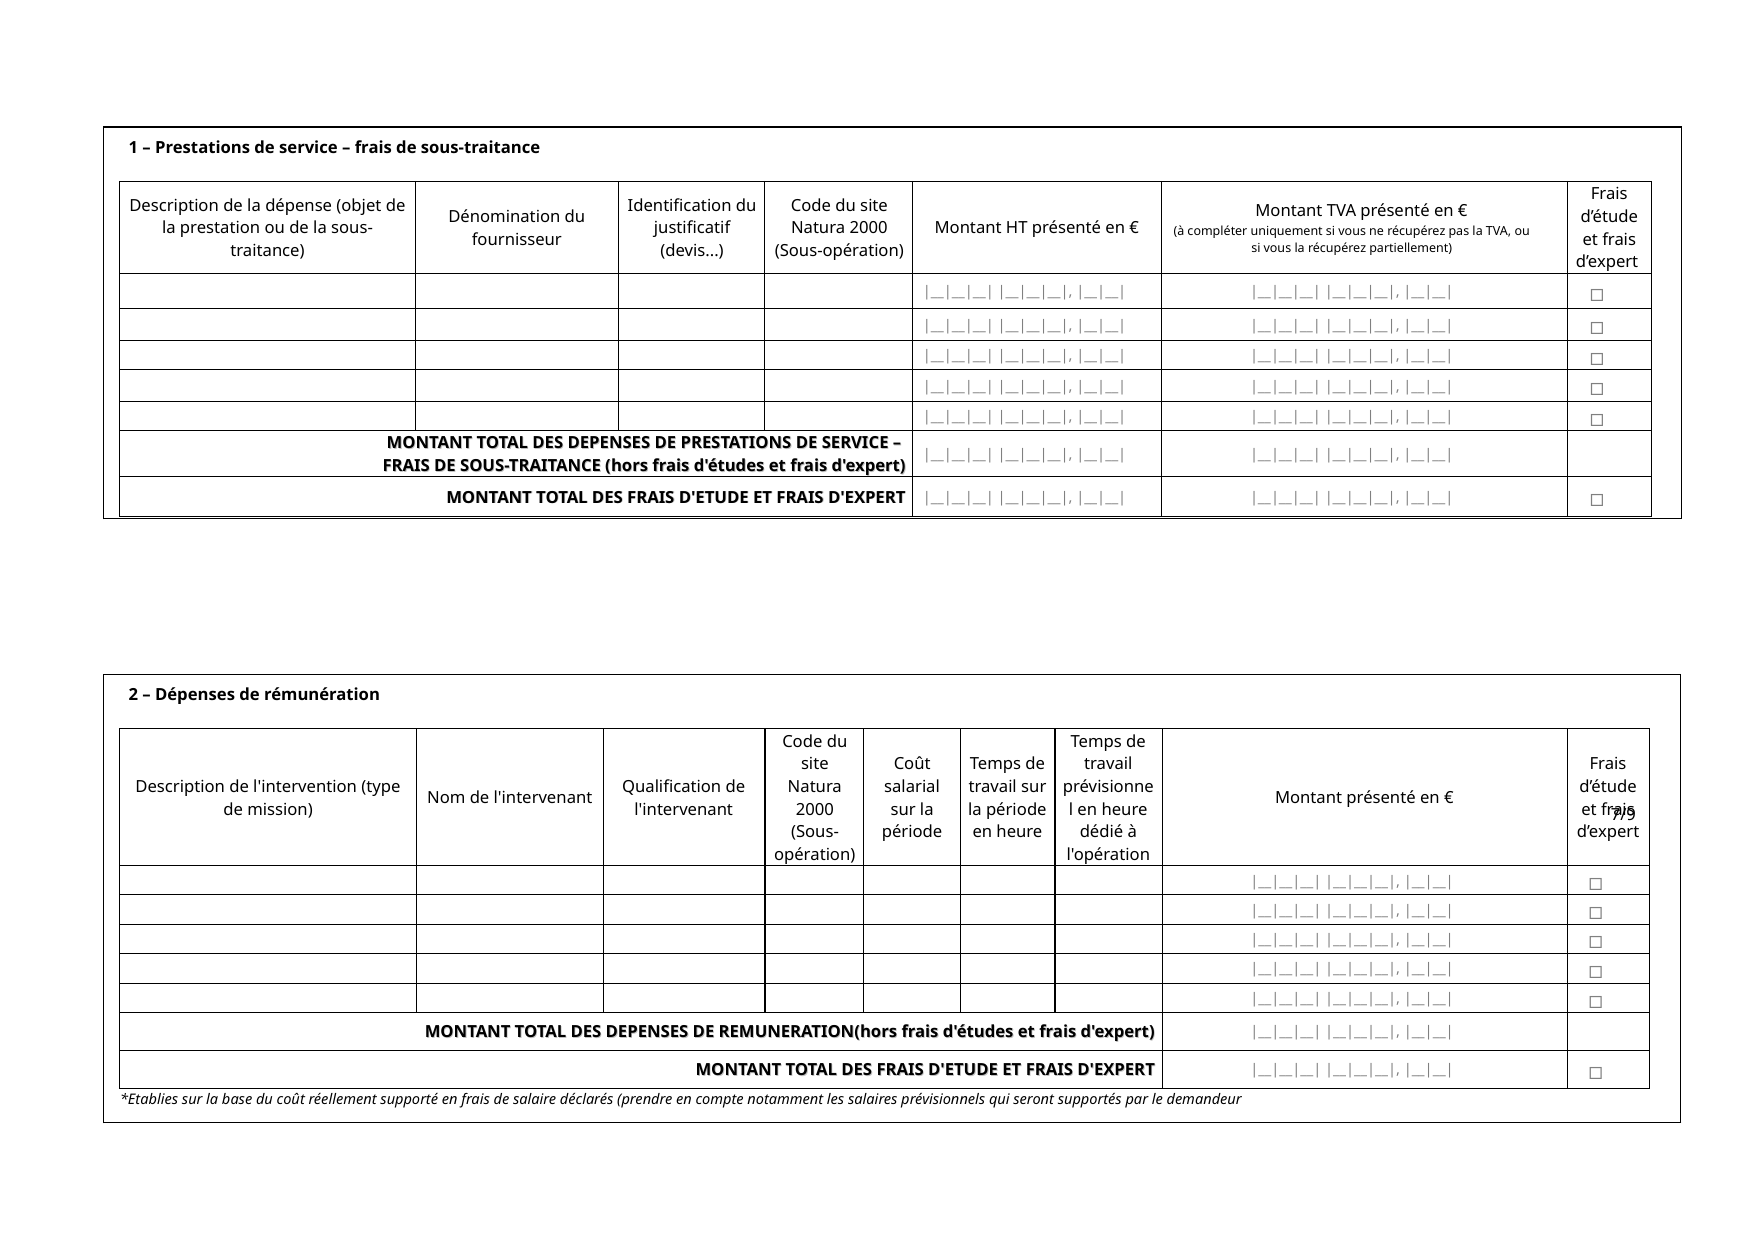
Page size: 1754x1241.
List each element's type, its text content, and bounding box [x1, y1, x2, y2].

table_cell [766, 866, 863, 894]
table_cell |__|__|__| |__|__|__|, |__|__| [1163, 925, 1567, 952]
table_cell [1056, 866, 1162, 894]
table_header Frais d’étude et frais d’expert [1568, 729, 1649, 865]
table_cell [120, 370, 415, 401]
table_cell [864, 925, 960, 952]
table_cell [961, 895, 1054, 924]
table_cell |__|__|__| |__|__|__|, |__|__| [913, 309, 1161, 340]
table_cell  [1568, 925, 1649, 952]
table_cell |__|__|__| |__|__|__|, |__|__| [1163, 954, 1567, 983]
table_cell [416, 402, 618, 430]
table_header Frais d’étude et frais d’expert [1568, 182, 1651, 273]
table_cell |__|__|__| |__|__|__|, |__|__| [1162, 402, 1567, 430]
table_cell  [1568, 370, 1651, 401]
table_cell [864, 984, 960, 1012]
table_cell [416, 370, 618, 401]
table_header Montant HT présenté en € [913, 182, 1161, 273]
table_cell |__|__|__| |__|__|__|, |__|__| [913, 431, 1161, 476]
table_cell |__|__|__| |__|__|__|, |__|__| [1163, 1051, 1567, 1087]
table_cell [604, 954, 764, 983]
table_cell [961, 866, 1054, 894]
table_cell [120, 341, 415, 369]
table_cell [619, 341, 764, 369]
table_cell [1568, 1013, 1649, 1049]
table_header Coût salarial sur la période [864, 729, 960, 865]
table_cell [1056, 954, 1162, 983]
table_cell [765, 274, 912, 308]
table_cell  [1568, 1051, 1649, 1087]
table_cell |__|__|__| |__|__|__|, |__|__| [1163, 1013, 1567, 1049]
text 1 – Prestations de service – frais de sous-traitance [120, 135, 1640, 158]
table_header Dénomination du fournisseur [416, 182, 618, 273]
table_cell [604, 866, 764, 894]
table_cell [417, 984, 603, 1012]
table_cell [416, 309, 618, 340]
table_cell [120, 984, 416, 1012]
table_cell |__|__|__| |__|__|__|, |__|__| [1162, 370, 1567, 401]
table_cell [120, 402, 415, 430]
table_cell [765, 370, 912, 401]
table_cell |__|__|__| |__|__|__|, |__|__| [913, 274, 1161, 308]
table_cell [417, 925, 603, 952]
table_cell [961, 984, 1054, 1012]
table_header Description de l'intervention (type de mission) [120, 729, 416, 865]
table_cell |__|__|__| |__|__|__|, |__|__| [1163, 984, 1567, 1012]
table_cell [120, 866, 416, 894]
table_cell [1056, 925, 1162, 952]
table_cell [864, 895, 960, 924]
table_cell [961, 954, 1054, 983]
table_cell |__|__|__| |__|__|__|, |__|__| [913, 402, 1161, 430]
table_cell MONTANT TOTAL DES FRAIS D'ETUDE ET FRAIS D'EXPERT [120, 1051, 1162, 1087]
table_cell |__|__|__| |__|__|__|, |__|__| [1162, 431, 1567, 476]
table_cell |__|__|__| |__|__|__|, |__|__| [1163, 866, 1567, 894]
table_cell  [1568, 954, 1649, 983]
table_cell |__|__|__| |__|__|__|, |__|__| [913, 370, 1161, 401]
table_cell [864, 954, 960, 983]
table_cell [416, 274, 618, 308]
table_cell  [1568, 984, 1649, 1012]
table_cell |__|__|__| |__|__|__|, |__|__| [1162, 477, 1567, 516]
table_cell [604, 925, 764, 952]
table_cell [604, 895, 764, 924]
table_cell [1056, 984, 1162, 1012]
table_cell MONTANT TOTAL DES DEPENSES DE PRESTATIONS DE SERVICE – FRAIS DE SOUS-TRAITANCE (hors frais d'études et frais d'expert) [120, 431, 912, 476]
table_cell  [1568, 402, 1651, 430]
table_cell [120, 925, 416, 952]
table_cell [417, 954, 603, 983]
table_header Montant présenté en € [1163, 729, 1567, 865]
table_cell MONTANT TOTAL DES FRAIS D'ETUDE ET FRAIS D'EXPERT [120, 477, 912, 516]
table_cell [417, 895, 603, 924]
table_cell [120, 309, 415, 340]
table_cell |__|__|__| |__|__|__|, |__|__| [1163, 895, 1567, 924]
table_cell  [1568, 341, 1651, 369]
table_cell [766, 984, 863, 1012]
table_cell [766, 954, 863, 983]
table_cell [765, 341, 912, 369]
table_cell [864, 866, 960, 894]
table_cell |__|__|__| |__|__|__|, |__|__| [1162, 341, 1567, 369]
table_cell [120, 895, 416, 924]
table_cell [766, 895, 863, 924]
table_cell [619, 274, 764, 308]
table_cell |__|__|__| |__|__|__|, |__|__| [913, 477, 1161, 516]
text *Etablies sur la base du coût réellement supporté en frais de salaire déclarés (prendre en compte notamment les salaires prévisionnels qui seront supportés par le demandeur [120, 1088, 1665, 1108]
table_cell [619, 309, 764, 340]
text 2 – Dépenses de rémunération [120, 683, 1639, 705]
table_cell [120, 954, 416, 983]
table_cell  [1568, 895, 1649, 924]
table_cell [1056, 895, 1162, 924]
table_header Nom de l'intervenant [417, 729, 603, 865]
table_cell |__|__|__| |__|__|__|, |__|__| [1162, 274, 1567, 308]
table_cell  [1568, 274, 1651, 308]
table_cell [619, 402, 764, 430]
table_header Temps de travail sur la période en heure [961, 729, 1054, 865]
table_header Temps de travail prévisionnel en heure dédié à l'opération [1056, 729, 1162, 865]
table_cell [1568, 431, 1651, 476]
table_header Code du site Natura 2000 (Sous-opération) [765, 182, 912, 273]
table_cell [961, 925, 1054, 952]
table_header Description de la dépense (objet de la prestation ou de la sous-traitance) [120, 182, 415, 273]
table_cell  [1568, 866, 1649, 894]
table_cell [604, 984, 764, 1012]
table_header Montant TVA présenté en € (à compléter uniquement si vous ne récupérez pas la TVA, ou si vous la récupérez partiellement) [1162, 182, 1567, 273]
table_cell  [1568, 309, 1651, 340]
table_cell [417, 866, 603, 894]
table_cell [765, 309, 912, 340]
table_cell [765, 402, 912, 430]
table_cell MONTANT TOTAL DES DEPENSES DE REMUNERATION(hors frais d'études et frais d'expert) [120, 1013, 1162, 1049]
table_header Identification du justificatif (devis...) [619, 182, 764, 273]
table_cell [619, 370, 764, 401]
table_cell [416, 341, 618, 369]
table_header Code du site Natura 2000 (Sous-opération) [766, 729, 863, 865]
table_cell  [1568, 477, 1651, 516]
table_header Qualification de l'intervenant [604, 729, 764, 865]
table_cell |__|__|__| |__|__|__|, |__|__| [1162, 309, 1567, 340]
table_cell [120, 274, 415, 308]
table_cell [766, 925, 863, 952]
table_cell |__|__|__| |__|__|__|, |__|__| [913, 341, 1161, 369]
